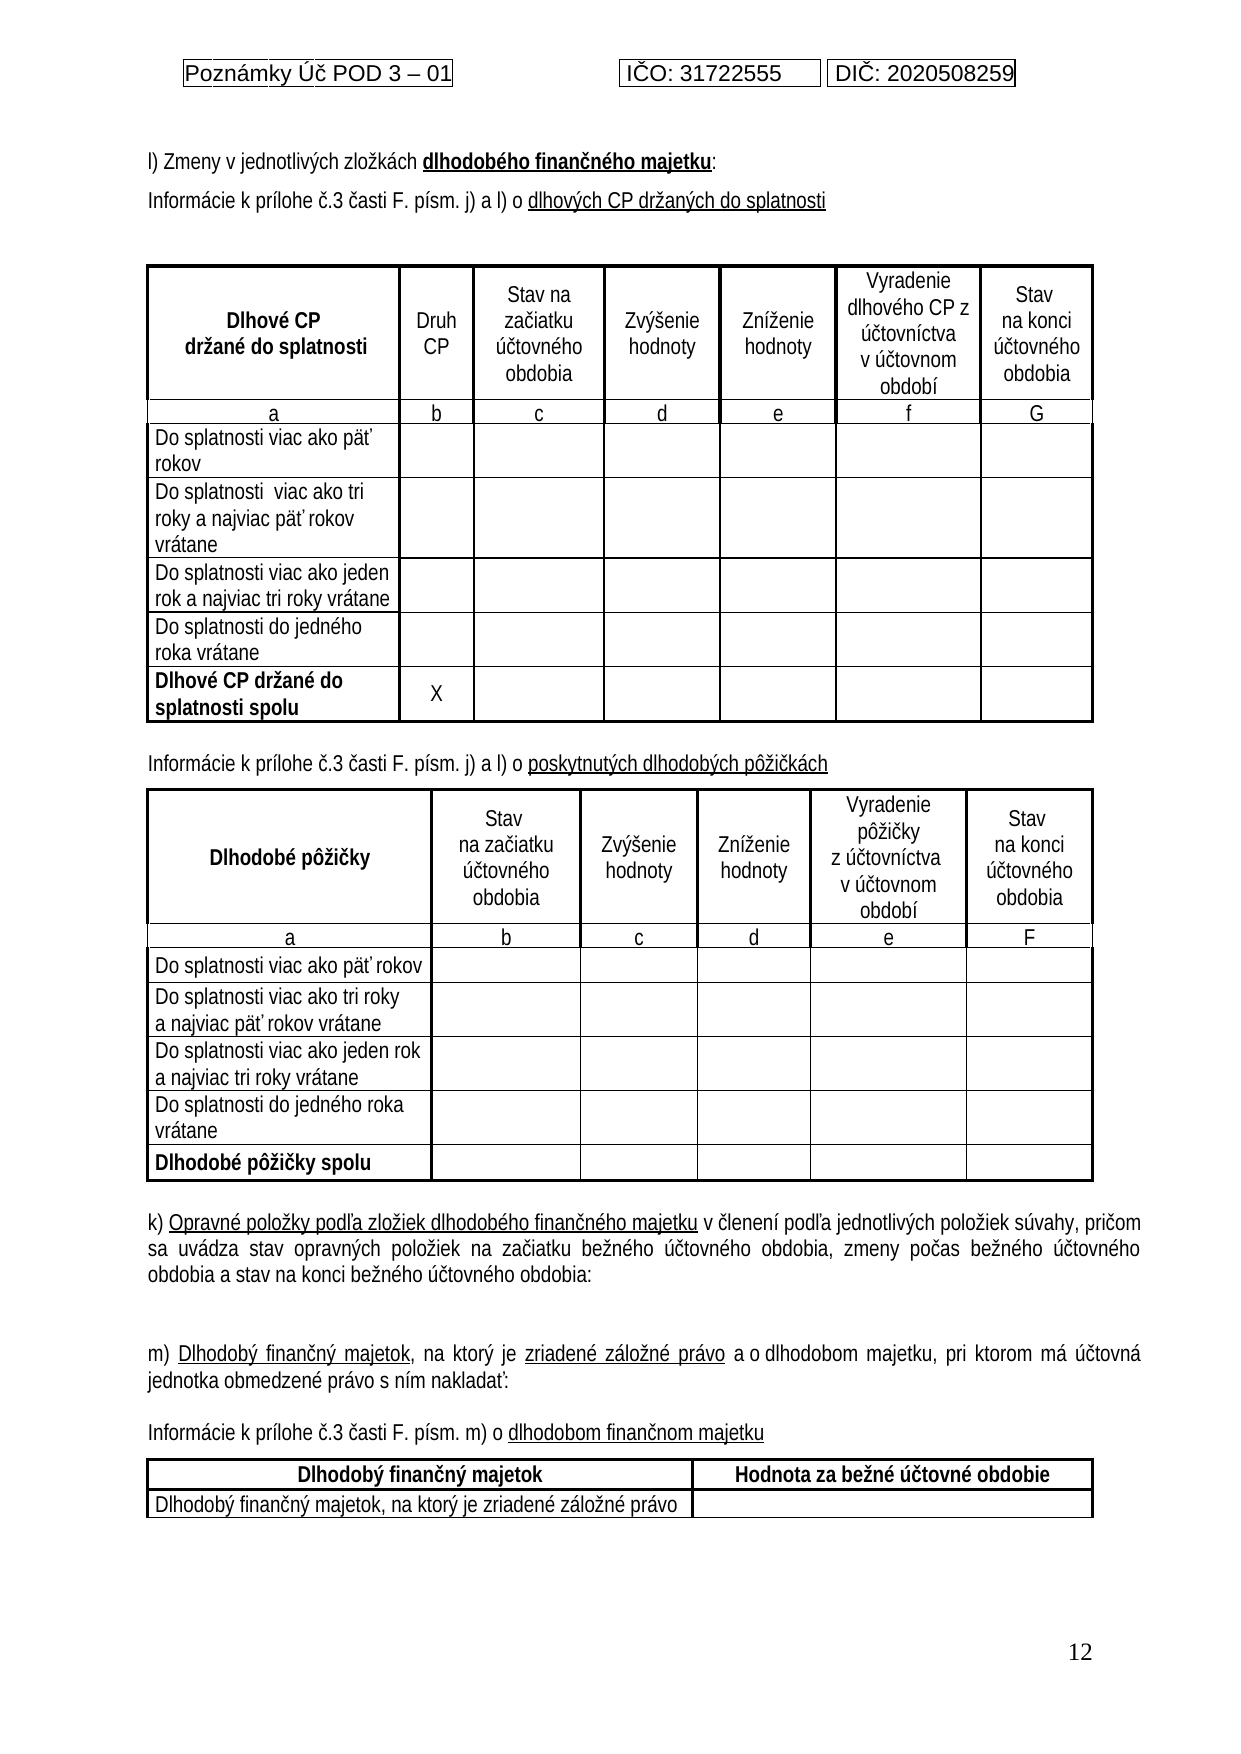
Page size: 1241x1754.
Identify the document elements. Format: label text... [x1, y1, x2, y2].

table_cell [581, 948, 697, 982]
table_header Druh CP [401, 268, 472, 399]
table_cell [433, 1091, 580, 1143]
table_cell [811, 983, 966, 1036]
table_header Dlhodobý finančný majetok [149, 1461, 691, 1488]
table_cell c [582, 924, 696, 947]
table_cell [837, 667, 980, 720]
table_cell [811, 1145, 966, 1179]
table_cell [982, 559, 1091, 611]
text Informácie k prílohe č.3 časti F. písm. j) a l) o dlhových CP držaných do splatnosti [148, 187, 1142, 213]
table_header Hodnota za bežné účtovné obdobie [694, 1461, 1091, 1488]
table_cell [401, 478, 473, 557]
table_cell [475, 478, 603, 557]
table_cell [967, 983, 1091, 1036]
table_cell [721, 667, 835, 720]
table_cell [433, 983, 580, 1036]
table_header Vyradenie pôžičky z účtovníctva v účtovnom období [812, 791, 965, 923]
table_cell Do splatnosti do jedného roka vrátane [149, 1091, 430, 1143]
table_cell Do splatnosti do jedného roka vrátane [149, 613, 398, 666]
table_cell [605, 613, 719, 666]
table_header Stav na začiatku účtovného obdobia [475, 268, 603, 399]
table_cell Dlhodobý finančný majetok, na ktorý je zriadené záložné právo [149, 1491, 691, 1517]
table_cell [837, 559, 980, 611]
table_cell e [722, 400, 834, 423]
table_cell [982, 478, 1091, 557]
table_header Stav na začiatku účtovného obdobia [433, 791, 579, 923]
table_cell e [812, 924, 965, 947]
table_header Dlhodobé pôžičky [149, 791, 430, 923]
table_cell [605, 559, 719, 611]
table_cell [982, 667, 1091, 720]
table_cell [721, 424, 835, 477]
table_cell [475, 424, 603, 477]
table_cell F [968, 923, 1092, 947]
table_cell [581, 1037, 697, 1090]
table_cell [698, 1037, 810, 1090]
table_cell [982, 423, 1091, 477]
table_cell d [699, 924, 809, 947]
table_cell [837, 424, 980, 477]
table_cell [967, 1091, 1091, 1143]
table_cell [811, 1091, 966, 1143]
table_cell [581, 1145, 697, 1179]
text k) Opravné položky podľa zložiek dlhodobého finančného majetku v členení podľa jednotlivých položiek súvahy, pričom sa uvádza stav opravných položiek na začiatku bežného účtovného obdobia, zmeny počas bežného účtovného obdobia a stav na konci bežného účtovného obdobia: [148, 1208, 1141, 1287]
table_cell [433, 1037, 580, 1090]
table_header Vyradenie dlhového CP z účtovníctva v účtovnom období [838, 268, 979, 399]
table_cell [721, 478, 835, 557]
table_cell [698, 983, 810, 1036]
table_cell Do splatnosti viac ako päť rokov [149, 947, 430, 982]
table_cell c [475, 400, 603, 423]
table_cell [698, 1091, 810, 1143]
table_cell [401, 424, 473, 477]
table_cell [967, 1145, 1091, 1179]
text m) Dlhodobý finančný majetok, na ktorý je zriadené záložné právo a o dlhodobom majetku, pri ktorom má účtovná jednotka obmedzené právo s ním nakladať: [148, 1340, 1141, 1393]
table_cell Do splatnosti viac ako tri roky a najviac päť rokov vrátane [149, 478, 398, 557]
table_header Dlhové CP držané do splatnosti [149, 268, 398, 399]
table_cell X [401, 667, 473, 720]
table_cell [698, 948, 810, 982]
table_cell [694, 1491, 1091, 1517]
table_cell [982, 613, 1091, 666]
table_cell [721, 559, 835, 611]
table_cell [433, 948, 580, 982]
table_header Zvýšenie hodnoty [582, 791, 696, 923]
table_cell [837, 613, 980, 666]
table_header Zníženie hodnoty [722, 268, 834, 399]
table_cell [698, 1145, 810, 1179]
table_cell [605, 478, 719, 557]
table_cell [837, 478, 980, 557]
table_cell [721, 613, 835, 666]
table_header Zníženie hodnoty [699, 791, 809, 923]
table_header Stav na konci účtovného obdobia [968, 791, 1091, 923]
table_cell Dlhové CP držané do splatnosti spolu [149, 667, 398, 720]
table_cell [475, 667, 603, 720]
table_cell Dlhodobé pôžičky spolu [149, 1145, 430, 1179]
table_cell b [401, 400, 472, 423]
table_cell [581, 983, 697, 1036]
table_cell [811, 948, 966, 982]
table_cell [605, 667, 719, 720]
table_cell [811, 1037, 966, 1090]
table_header Zvýšenie hodnoty [606, 268, 718, 399]
table_cell [401, 613, 473, 666]
table_cell [433, 1145, 580, 1179]
table_cell a [148, 399, 398, 423]
text Informácie k prílohe č.3 časti F. písm. m) o dlhodobom finančnom majetku [148, 1419, 1142, 1446]
text l) Zmeny v jednotlivých zložkách dlhodobého finančného majetku: [148, 148, 1142, 174]
table_cell Do splatnosti viac ako jeden rok a najviac tri roky vrátane [149, 1037, 430, 1090]
table_header Stav na konci účtovného obdobia [982, 268, 1091, 399]
table_cell [967, 1037, 1091, 1090]
table_cell G [982, 399, 1092, 423]
table_cell d [606, 400, 718, 423]
table_cell [475, 559, 603, 611]
table_cell Do splatnosti viac ako tri roky a najviac päť rokov vrátane [149, 983, 430, 1036]
table_cell Do splatnosti viac ako jeden rok a najviac tri roky vrátane [149, 558, 398, 611]
text Informácie k prílohe č.3 časti F. písm. j) a l) o poskytnutých dlhodobých pôžičkách [148, 749, 1142, 776]
table_cell [475, 613, 603, 666]
table_cell a [148, 923, 430, 947]
table_cell [605, 424, 719, 477]
table_cell Do splatnosti viac ako päť rokov [149, 423, 398, 477]
table_cell [401, 559, 473, 611]
table_cell [967, 947, 1091, 982]
table_cell [581, 1091, 697, 1143]
table_cell b [433, 924, 579, 947]
table_cell f [838, 400, 979, 423]
